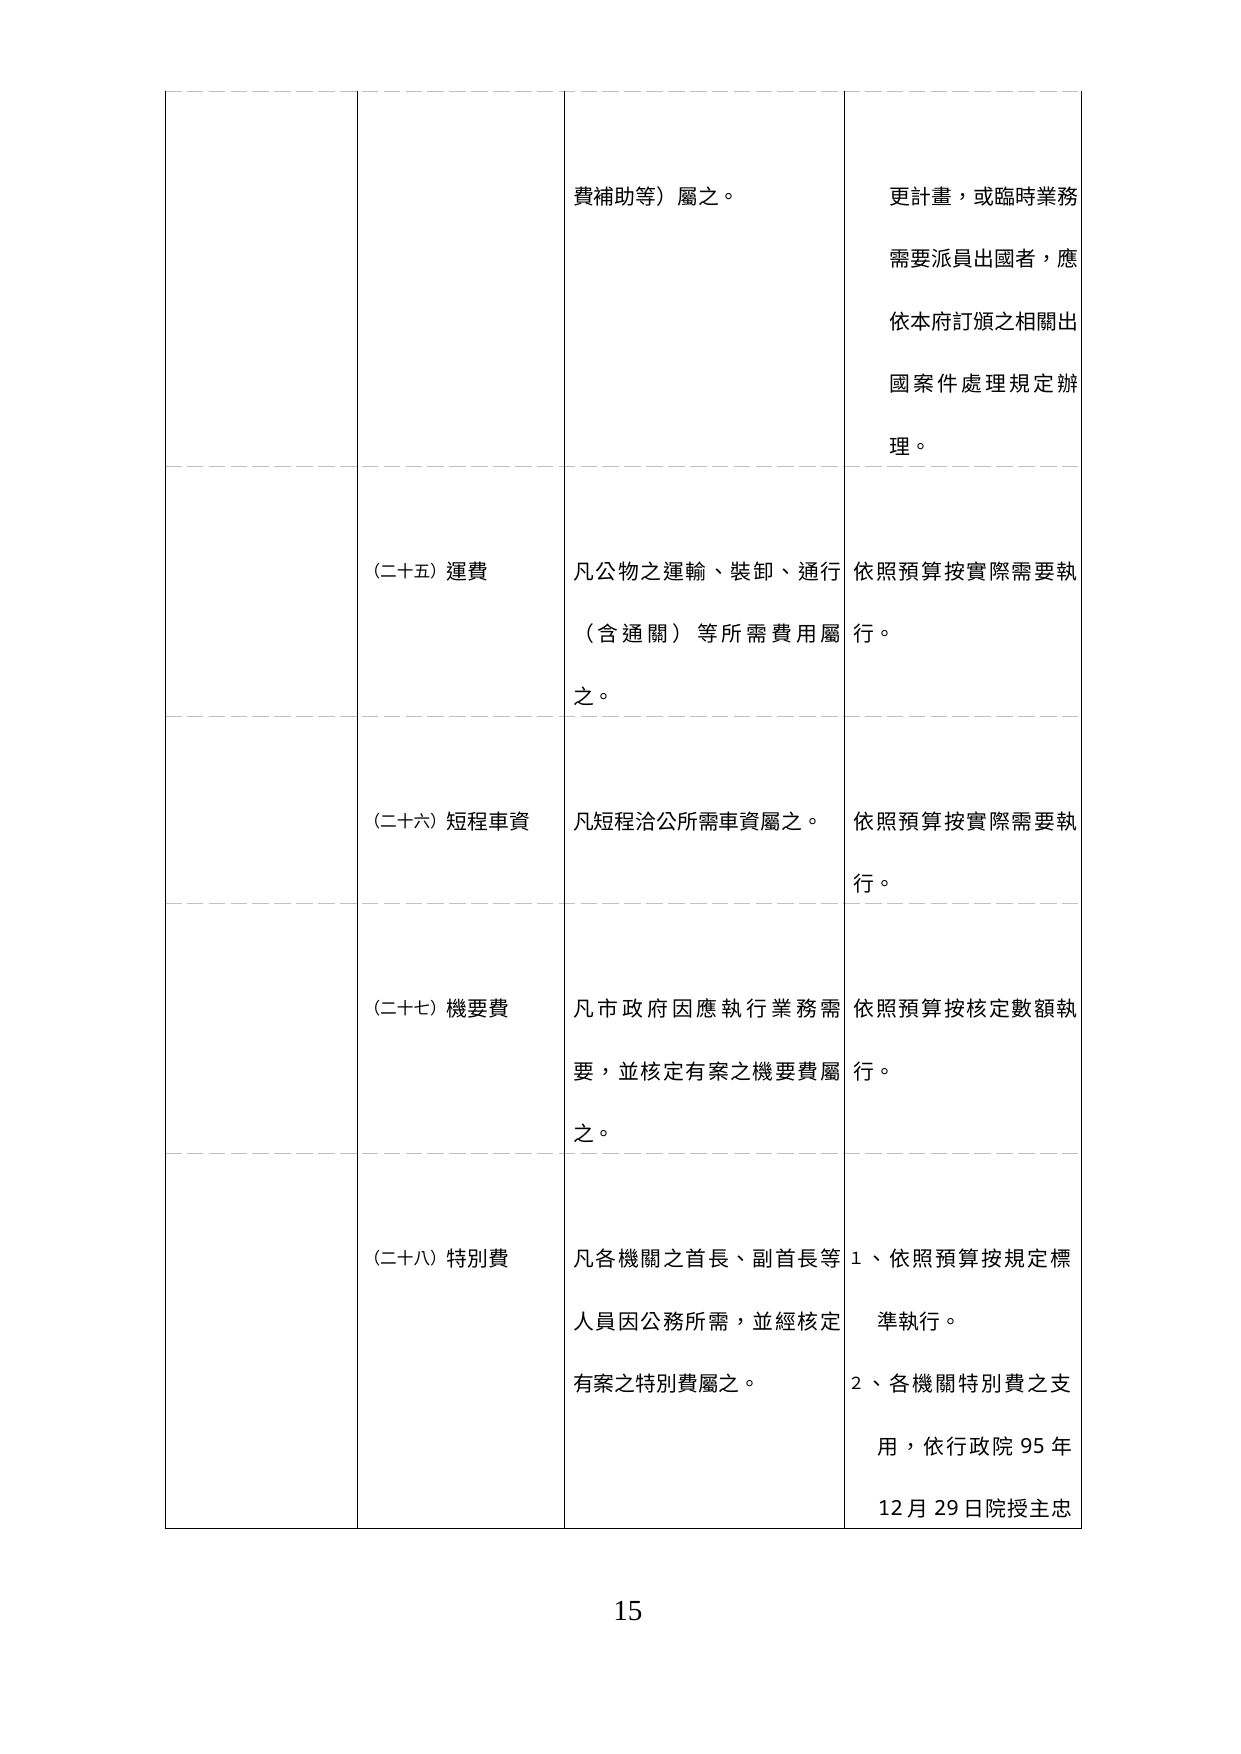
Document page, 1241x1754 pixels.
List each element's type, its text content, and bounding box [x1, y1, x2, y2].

table_cell 凡公物之運輸、裝卸、通行（含通關）等所需費用屬之。 [565, 466, 844, 716]
table_cell 依照預算按核定數額執行。 [845, 903, 1081, 1153]
table_cell （二十六）短程車資 [358, 716, 564, 903]
table_cell （二十七）機要費 [358, 903, 564, 1153]
table_cell 更計畫，或臨時業務需要派員出國者，應依本府訂頒之相關出國案件處理規定辦理。 [845, 91, 1081, 466]
table_cell [166, 903, 357, 1153]
table_cell [358, 91, 564, 466]
table_cell 依照預算按實際需要執行。 [845, 466, 1081, 716]
table_cell 費補助等）屬之。 [565, 91, 844, 466]
table_cell １、依照預算按規定標準執行。 ２、各機關特別費之支用，依行政院95年12月29日院授主忠 [845, 1153, 1081, 1528]
table_cell [166, 716, 357, 903]
table_cell （二十五）運費 [358, 466, 564, 716]
table_cell 凡各機關之首長、副首長等人員因公務所需，並經核定有案之特別費屬之。 [565, 1153, 844, 1528]
table_cell 凡短程洽公所需車資屬之。 [565, 716, 844, 903]
table_cell 依照預算按實際需要執行。 [845, 716, 1081, 903]
table_cell [166, 1153, 357, 1528]
table_cell [166, 91, 357, 466]
table_cell 凡市政府因應執行業務需要，並核定有案之機要費屬之。 [565, 903, 844, 1153]
table_cell （二十八）特別費 [358, 1153, 564, 1528]
table_cell [166, 466, 357, 716]
